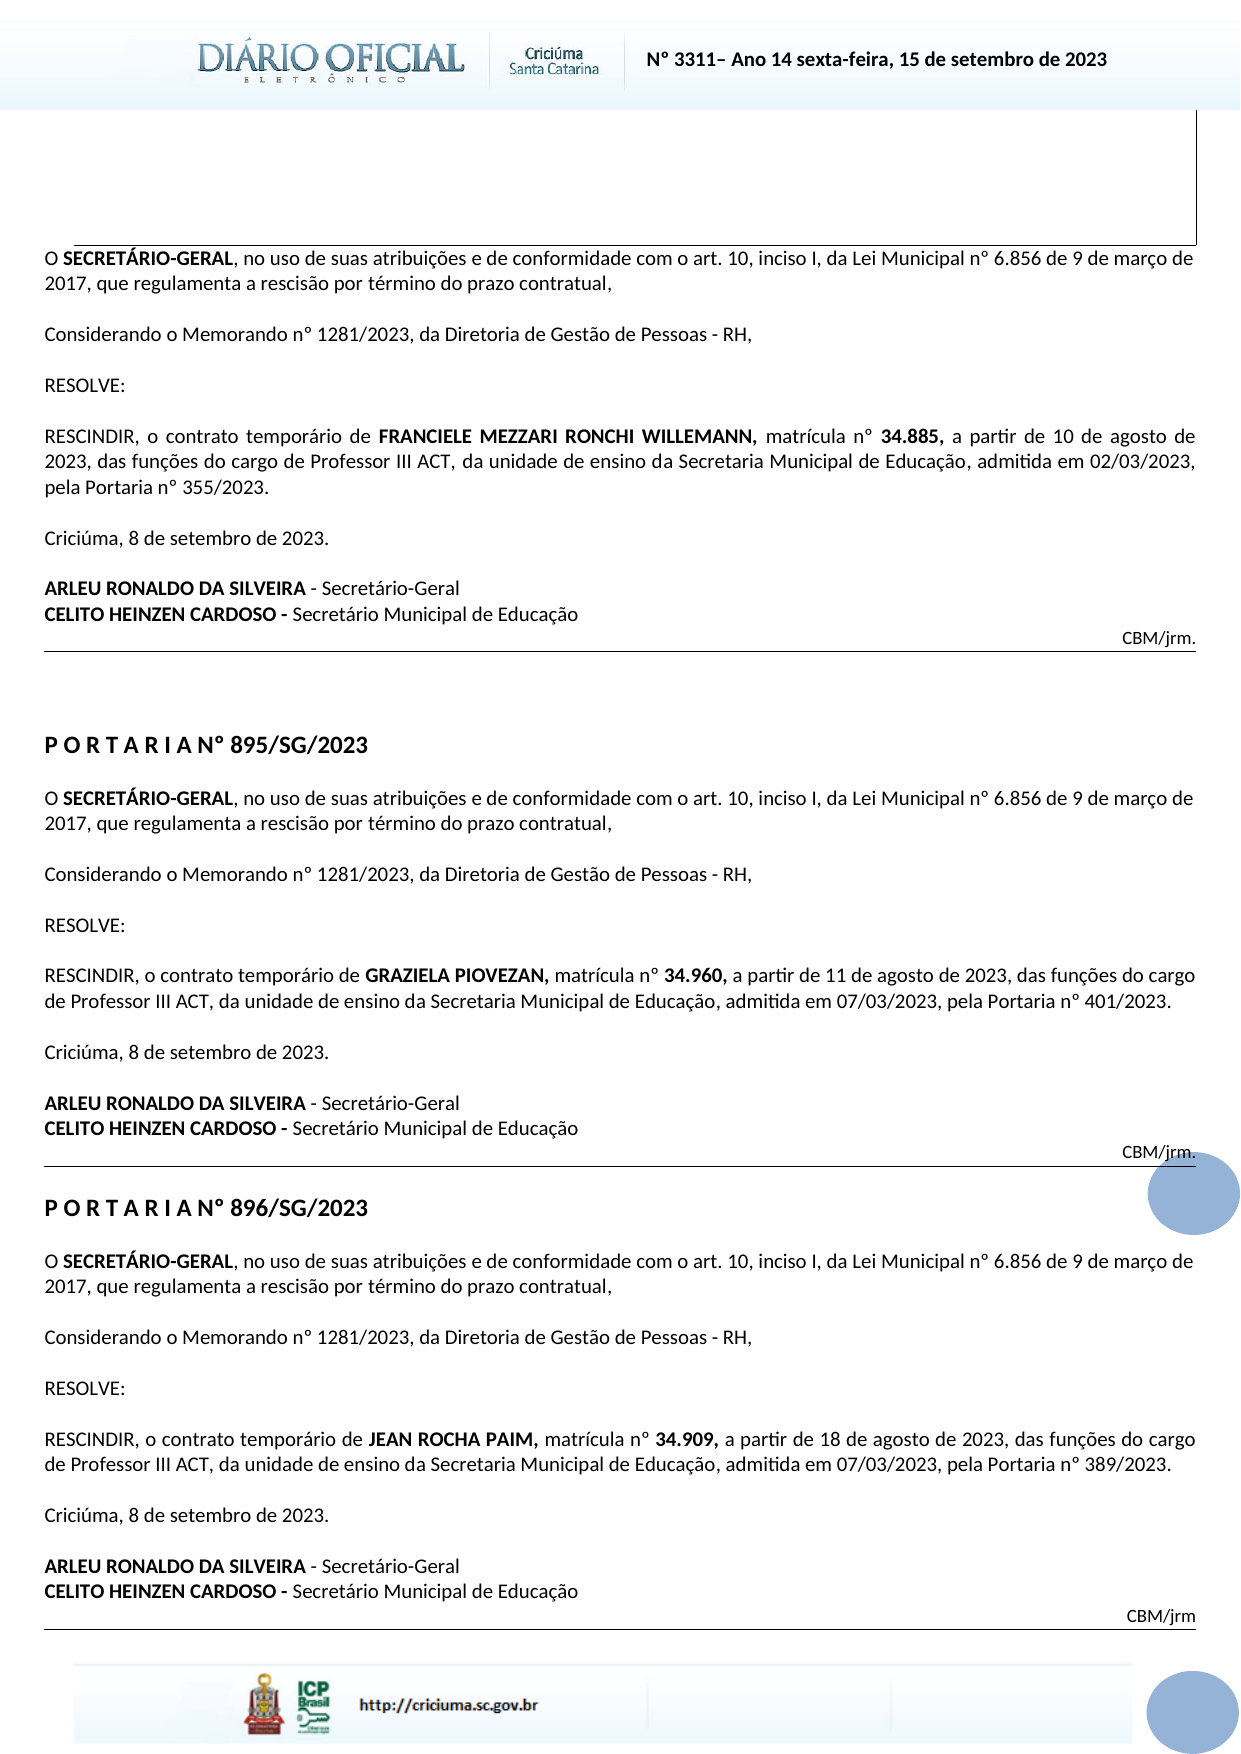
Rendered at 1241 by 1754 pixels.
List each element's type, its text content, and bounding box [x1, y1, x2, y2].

text RESOLVE: [44, 1375, 1196, 1400]
text Considerando o Memorando nº 1281/2023, da Diretoria de Gestão de Pessoas - RH, [44, 1324, 1196, 1349]
text RESOLVE: [44, 912, 1196, 937]
list ARLEU RONALDO DA SILVEIRA - Secretário-Geral [44, 1553, 1196, 1578]
list ARLEU RONALDO DA SILVEIRA - Secretário-Geral [44, 1090, 1196, 1115]
text CELITO HEINZEN CARDOSO - Secretário Municipal de Educação [44, 601, 1196, 626]
text Criciúma, 8 de setembro de 2023. [44, 1039, 1196, 1064]
text CBM/jrm [44, 1604, 1196, 1629]
text P O R T A R I A Nº 896/SG/2023 [44, 1192, 1159, 1222]
text CBM/jrm. [44, 1141, 1196, 1166]
text P O R T A R I A Nº 895/SG/2023 [44, 729, 1196, 759]
text CELITO HEINZEN CARDOSO - Secretário Municipal de Educação [44, 1115, 1196, 1141]
text CBM/jrm. [44, 626, 1196, 651]
text Criciúma, 8 de setembro de 2023. [44, 1502, 1196, 1527]
text Considerando o Memorando nº 1281/2023, da Diretoria de Gestão de Pessoas - RH, [44, 321, 1196, 347]
text RESCINDIR, o contrato temporário de JEAN ROCHA PAIM, matrícula nº 34.909, a partir de 18 de agosto de 2023, das funções do cargo de Professor III ACT, da unidade de ensino da Secretaria Municipal de Educação, admitida em 07/03/2023, pela Portaria nº 389/2023. [44, 1426, 1196, 1477]
list ARLEU RONALDO DA SILVEIRA - Secretário-Geral [44, 576, 1196, 601]
text Considerando o Memorando nº 1281/2023, da Diretoria de Gestão de Pessoas - RH, [44, 861, 1196, 886]
text O SECRETÁRIO-GERAL, no uso de suas atribuições e de conformidade com o art. 10, inciso I, da Lei Municipal nº 6.856 de 9 de março de 2017, que regulamenta a rescisão por término do prazo contratual, [44, 1248, 1196, 1299]
text RESOLVE: [44, 372, 1196, 398]
text Criciúma, 8 de setembro de 2023. [44, 525, 1196, 550]
text O SECRETÁRIO-GERAL, no uso de suas atribuições e de conformidade com o art. 10, inciso I, da Lei Municipal nº 6.856 de 9 de março de 2017, que regulamenta a rescisão por término do prazo contratual, [44, 785, 1196, 836]
text RESCINDIR, o contrato temporário de GRAZIELA PIOVEZAN, matrícula nº 34.960, a partir de 11 de agosto de 2023, das funções do cargo de Professor III ACT, da unidade de ensino da Secretaria Municipal de Educação, admitida em 07/03/2023, pela Portaria nº 401/2023. [44, 963, 1196, 1013]
text O SECRETÁRIO-GERAL, no uso de suas atribuições e de conformidade com o art. 10, inciso I, da Lei Municipal nº 6.856 de 9 de março de 2017, que regulamenta a rescisão por término do prazo contratual, [44, 245, 1196, 296]
text CELITO HEINZEN CARDOSO - Secretário Municipal de Educação [44, 1578, 1196, 1604]
text RESCINDIR, o contrato temporário de FRANCIELE MEZZARI RONCHI WILLEMANN, matrícula nº 34.885, a partir de 10 de agosto de 2023, das funções do cargo de Professor III ACT, da unidade de ensino da Secretaria Municipal de Educação, admitida em 02/03/2023, pela Portaria nº 355/2023. [44, 423, 1196, 499]
